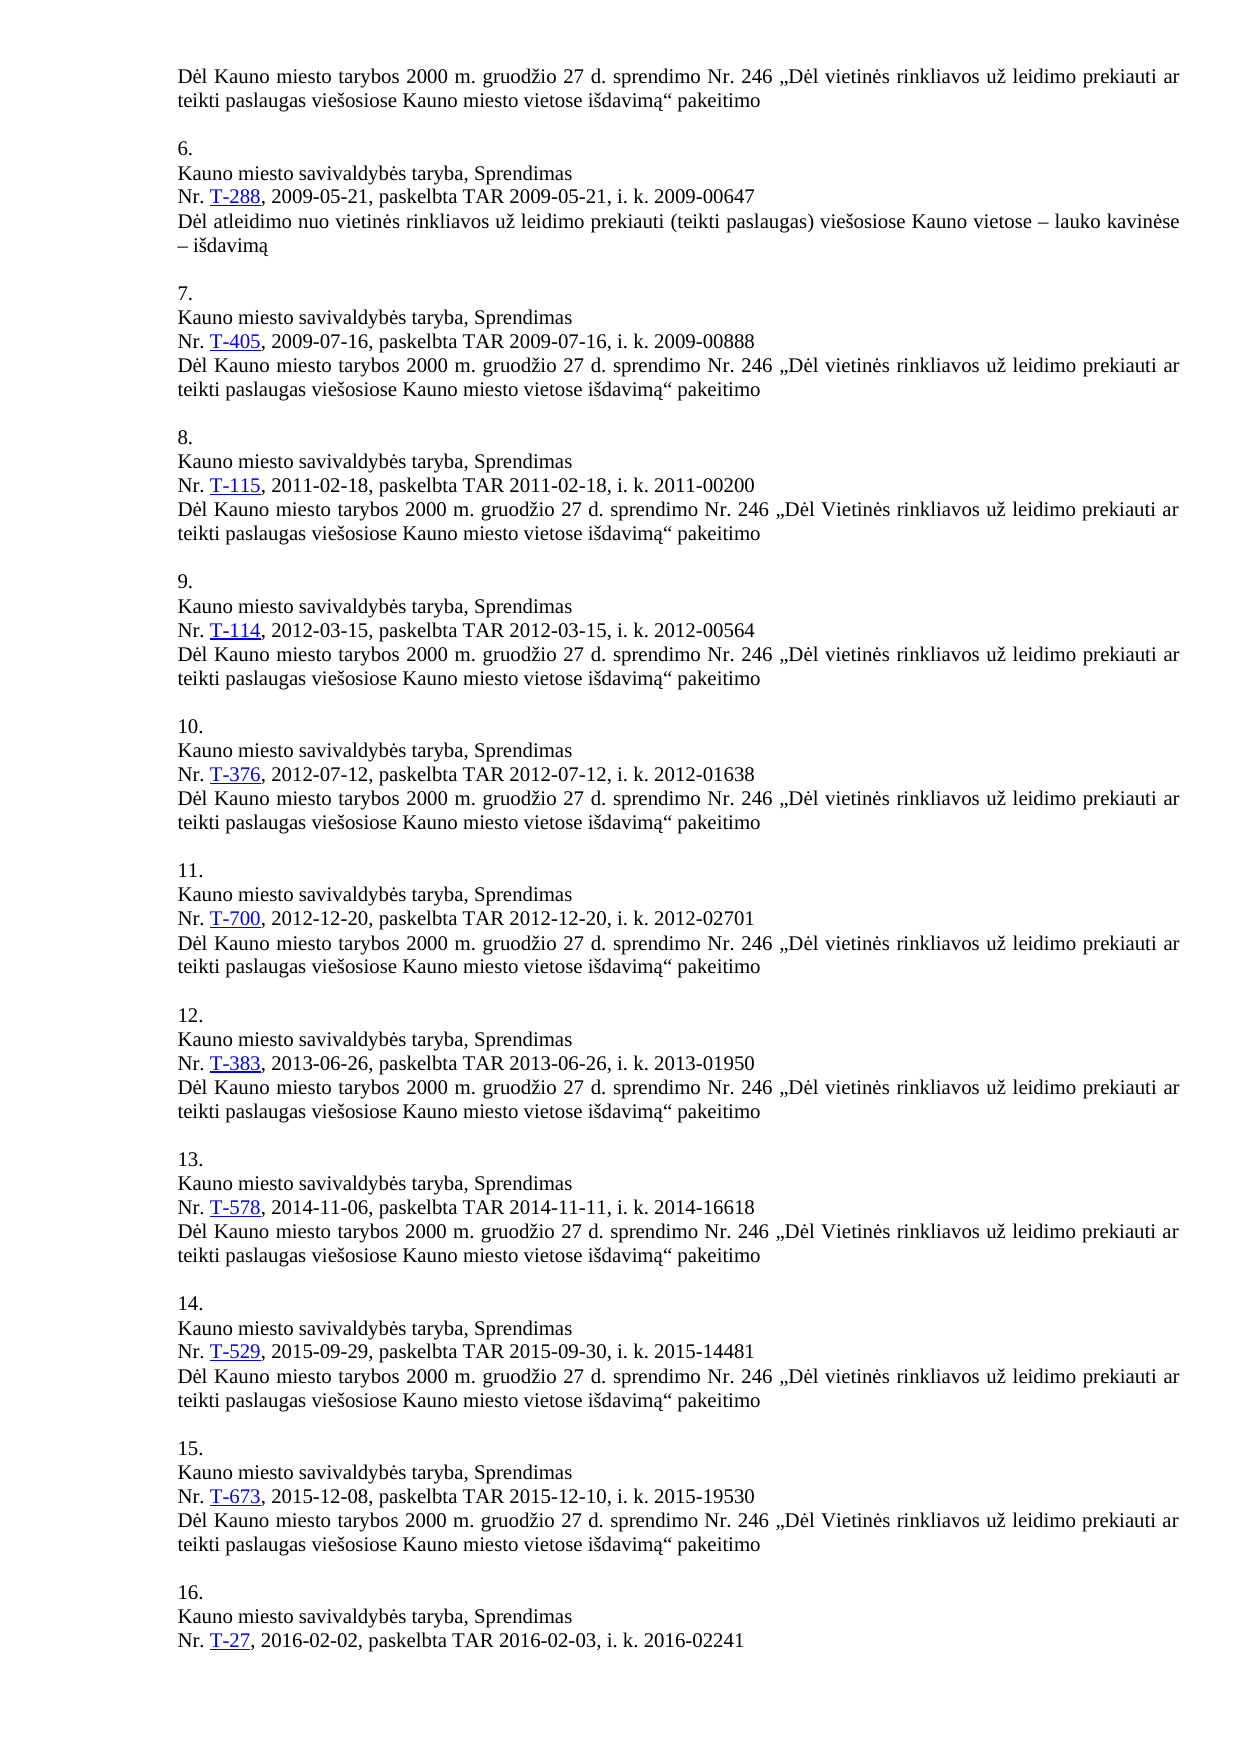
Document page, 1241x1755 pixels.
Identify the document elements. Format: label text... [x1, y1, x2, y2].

text 11. [177, 858, 1181, 882]
text Nr. T-288, 2009-05-21, paskelbta TAR 2009-05-21, i. k. 2009-00647 [177, 184, 1181, 208]
text Nr. T-376, 2012-07-12, paskelbta TAR 2012-07-12, i. k. 2012-01638 [177, 762, 1181, 786]
text Nr. T-27, 2016-02-02, paskelbta TAR 2016-02-03, i. k. 2016-02241 [177, 1628, 1181, 1652]
text Nr. T-114, 2012-03-15, paskelbta TAR 2012-03-15, i. k. 2012-00564 [177, 618, 1181, 642]
text Kauno miesto savivaldybės taryba, Sprendimas [177, 160, 1181, 184]
text 16. [177, 1580, 1181, 1604]
text Dėl Kauno miesto tarybos 2000 m. gruodžio 27 d. sprendimo Nr. 246 „Dėl vietinės rinkliavos už leidimo prekiauti ar teikti paslaugas viešosiose Kauno miesto vietose išdavimą“ pakeitimo [177, 1075, 1181, 1123]
text Nr. T-673, 2015-12-08, paskelbta TAR 2015-12-10, i. k. 2015-19530 [177, 1484, 1181, 1508]
text Dėl Kauno miesto tarybos 2000 m. gruodžio 27 d. sprendimo Nr. 246 „Dėl vietinės rinkliavos už leidimo prekiauti ar teikti paslaugas viešosiose Kauno miesto vietose išdavimą“ pakeitimo [177, 930, 1181, 978]
text Kauno miesto savivaldybės taryba, Sprendimas [177, 593, 1181, 618]
text Kauno miesto savivaldybės taryba, Sprendimas [177, 1460, 1181, 1484]
text 8. [177, 425, 1181, 449]
text Kauno miesto savivaldybės taryba, Sprendimas [177, 1604, 1181, 1628]
text 14. [177, 1291, 1181, 1315]
text 7. [177, 281, 1181, 305]
text Dėl Kauno miesto tarybos 2000 m. gruodžio 27 d. sprendimo Nr. 246 „Dėl Vietinės rinkliavos už leidimo prekiauti ar teikti paslaugas viešosiose Kauno miesto vietose išdavimą“ pakeitimo [177, 497, 1181, 545]
text 9. [177, 569, 1181, 593]
text Kauno miesto savivaldybės taryba, Sprendimas [177, 882, 1181, 906]
text Nr. T-529, 2015-09-29, paskelbta TAR 2015-09-30, i. k. 2015-14481 [177, 1339, 1181, 1363]
text Dėl Kauno miesto tarybos 2000 m. gruodžio 27 d. sprendimo Nr. 246 „Dėl Vietinės rinkliavos už leidimo prekiauti ar teikti paslaugas viešosiose Kauno miesto vietose išdavimą“ pakeitimo [177, 1508, 1181, 1556]
text Dėl Kauno miesto tarybos 2000 m. gruodžio 27 d. sprendimo Nr. 246 „Dėl vietinės rinkliavos už leidimo prekiauti ar teikti paslaugas viešosiose Kauno miesto vietose išdavimą“ pakeitimo [177, 1363, 1181, 1412]
text Dėl Kauno miesto tarybos 2000 m. gruodžio 27 d. sprendimo Nr. 246 „Dėl vietinės rinkliavos už leidimo prekiauti ar teikti paslaugas viešosiose Kauno miesto vietose išdavimą“ pakeitimo [177, 642, 1181, 690]
text Dėl atleidimo nuo vietinės rinkliavos už leidimo prekiauti (teikti paslaugas) viešosiose Kauno vietose – lauko kavinėse – išdavimą [177, 208, 1181, 257]
text Dėl Kauno miesto tarybos 2000 m. gruodžio 27 d. sprendimo Nr. 246 „Dėl vietinės rinkliavos už leidimo prekiauti ar teikti paslaugas viešosiose Kauno miesto vietose išdavimą“ pakeitimo [177, 64, 1181, 112]
text Nr. T-405, 2009-07-16, paskelbta TAR 2009-07-16, i. k. 2009-00888 [177, 329, 1181, 353]
text Kauno miesto savivaldybės taryba, Sprendimas [177, 305, 1181, 329]
text Kauno miesto savivaldybės taryba, Sprendimas [177, 1027, 1181, 1051]
text Dėl Kauno miesto tarybos 2000 m. gruodžio 27 d. sprendimo Nr. 246 „Dėl vietinės rinkliavos už leidimo prekiauti ar teikti paslaugas viešosiose Kauno miesto vietose išdavimą“ pakeitimo [177, 786, 1181, 834]
text 10. [177, 714, 1181, 738]
text 12. [177, 1003, 1181, 1027]
text Nr. T-383, 2013-06-26, paskelbta TAR 2013-06-26, i. k. 2013-01950 [177, 1051, 1181, 1075]
text Nr. T-578, 2014-11-06, paskelbta TAR 2014-11-11, i. k. 2014-16618 [177, 1195, 1181, 1219]
text Nr. T-115, 2011-02-18, paskelbta TAR 2011-02-18, i. k. 2011-00200 [177, 473, 1181, 497]
text 6. [177, 136, 1181, 160]
text Dėl Kauno miesto tarybos 2000 m. gruodžio 27 d. sprendimo Nr. 246 „Dėl vietinės rinkliavos už leidimo prekiauti ar teikti paslaugas viešosiose Kauno miesto vietose išdavimą“ pakeitimo [177, 353, 1181, 401]
text Dėl Kauno miesto tarybos 2000 m. gruodžio 27 d. sprendimo Nr. 246 „Dėl Vietinės rinkliavos už leidimo prekiauti ar teikti paslaugas viešosiose Kauno miesto vietose išdavimą“ pakeitimo [177, 1219, 1181, 1267]
text 15. [177, 1436, 1181, 1460]
text Kauno miesto savivaldybės taryba, Sprendimas [177, 1315, 1181, 1339]
text Kauno miesto savivaldybės taryba, Sprendimas [177, 738, 1181, 762]
text Kauno miesto savivaldybės taryba, Sprendimas [177, 1171, 1181, 1195]
text Kauno miesto savivaldybės taryba, Sprendimas [177, 449, 1181, 473]
text Nr. T-700, 2012-12-20, paskelbta TAR 2012-12-20, i. k. 2012-02701 [177, 906, 1181, 930]
text 13. [177, 1147, 1181, 1171]
